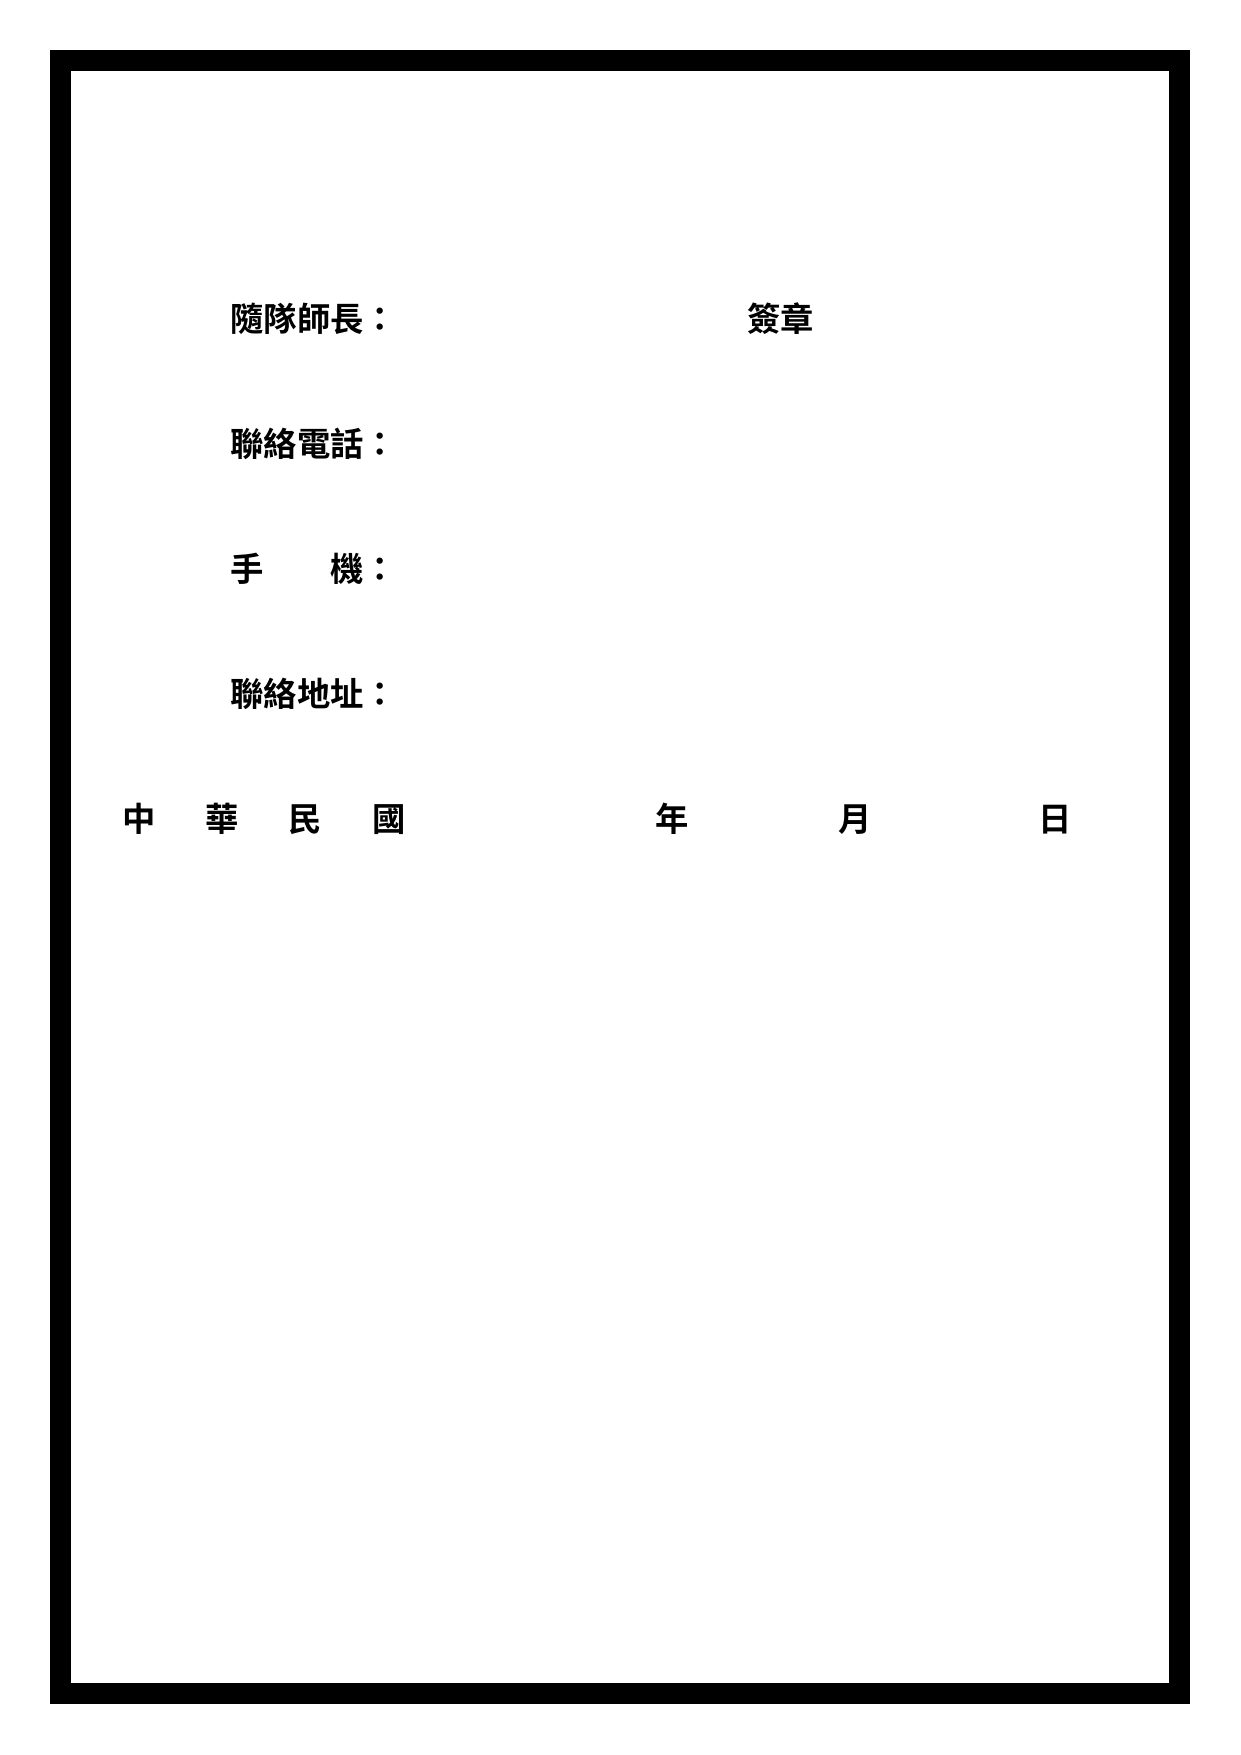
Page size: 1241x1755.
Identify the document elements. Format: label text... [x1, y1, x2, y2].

text 聯絡地址： [89, 650, 1152, 713]
text 中 華 民 國 年 月 日 [89, 775, 1152, 838]
text 隨隊師長： 簽章 [89, 275, 1152, 338]
text 手 機： [89, 525, 1152, 588]
text 聯絡電話： [89, 400, 1152, 463]
